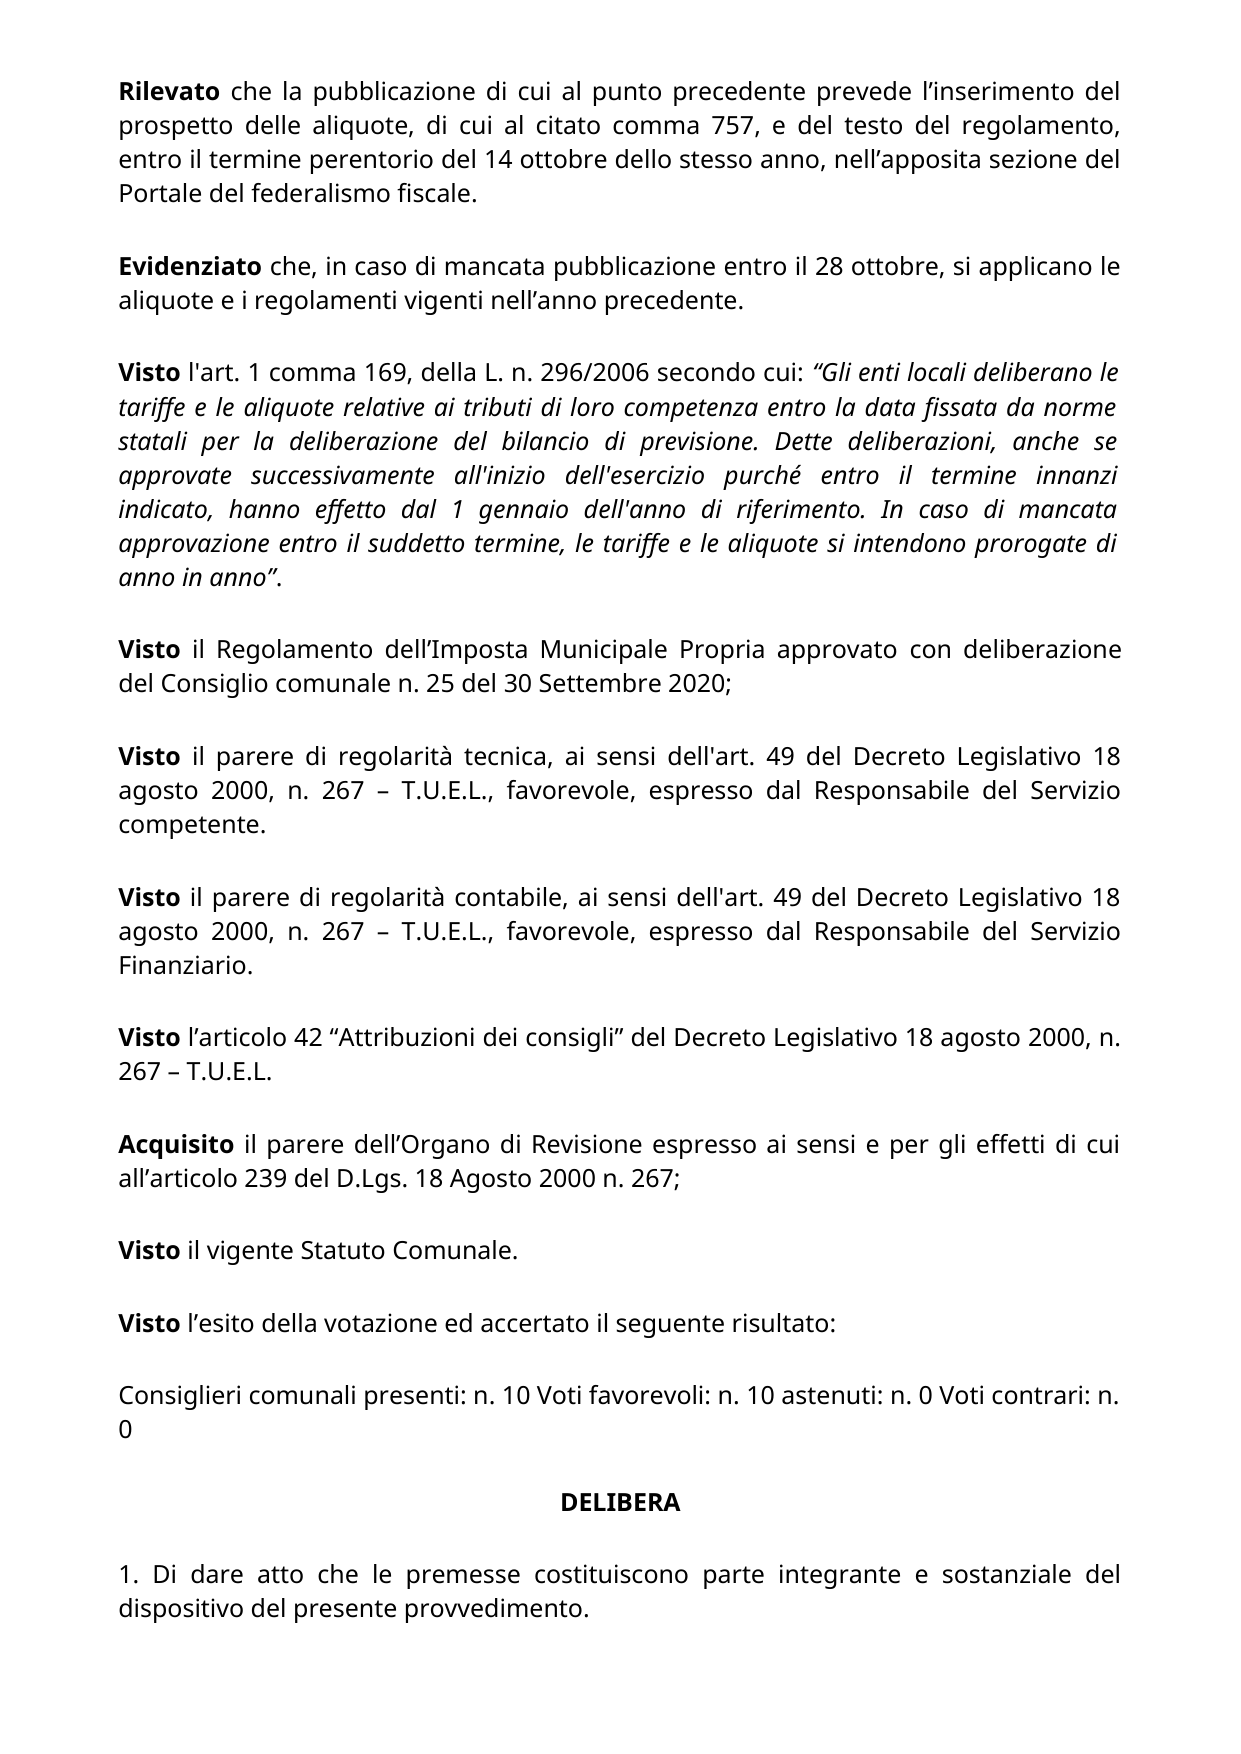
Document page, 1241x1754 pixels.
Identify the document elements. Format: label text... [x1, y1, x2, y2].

text Visto l’esito della votazione ed accertato il seguente risultato: [118, 1305, 1122, 1339]
text Visto l’articolo 42 “Attribuzioni dei consigli” del Decreto Legislativo 18 agosto 2000, n. 267 – T.U.E.L. [118, 1020, 1122, 1088]
text 1. Di dare atto che le premesse costituiscono parte integrante e sostanziale del dispositivo del presente provvedimento. [118, 1557, 1122, 1625]
text Visto il parere di regolarità tecnica, ai sensi dell'art. 49 del Decreto Legislativo 18 agosto 2000, n. 267 – T.U.E.L., favorevole, espresso dal Responsabile del Servizio competente. [118, 738, 1122, 841]
text Visto l'art. 1 comma 169, della L. n. 296/2006 secondo cui: “Gli enti locali deliberano le tariffe e le aliquote relative ai tributi di loro competenza entro la data fissata da norme statali per la deliberazione del bilancio di previsione. Dette deliberazioni, anche se approvate successivamente all'inizio dell'esercizio purché entro il termine innanzi indicato, hanno effetto dal 1 gennaio dell'anno di riferimento. In caso di mancata approvazione entro il suddetto termine, le tariffe e le aliquote si intendono prorogate di anno in anno”. [118, 355, 1122, 593]
text Evidenziato che, in caso di mancata pubblicazione entro il 28 ottobre, si applicano le aliquote e i regolamenti vigenti nell’anno precedente. [118, 248, 1122, 317]
text Consiglieri comunali presenti: n. 10 Voti favorevoli: n. 10 astenuti: n. 0 Voti contrari: n. 0 [118, 1378, 1122, 1446]
text Visto il vigente Statuto Comunale. [118, 1233, 1122, 1267]
text Visto il Regolamento dell’Imposta Municipale Propria approvato con deliberazione del Consiglio comunale n. 25 del 30 Settembre 2020; [118, 632, 1122, 700]
text Visto il parere di regolarità contabile, ai sensi dell'art. 49 del Decreto Legislativo 18 agosto 2000, n. 267 – T.U.E.L., favorevole, espresso dal Responsabile del Servizio Finanziario. [118, 879, 1122, 981]
text DELIBERA [118, 1484, 1122, 1518]
text Rilevato che la pubblicazione di cui al punto precedente prevede l’inserimento del prospetto delle aliquote, di cui al citato comma 757, e del testo del regolamento, entro il termine perentorio del 14 ottobre dello stesso anno, nell’apposita sezione del Portale del federalismo fiscale. [118, 74, 1122, 210]
text Acquisito il parere dell’Organo di Revisione espresso ai sensi e per gli effetti di cui all’articolo 239 del D.Lgs. 18 Agosto 2000 n. 267; [118, 1126, 1122, 1194]
